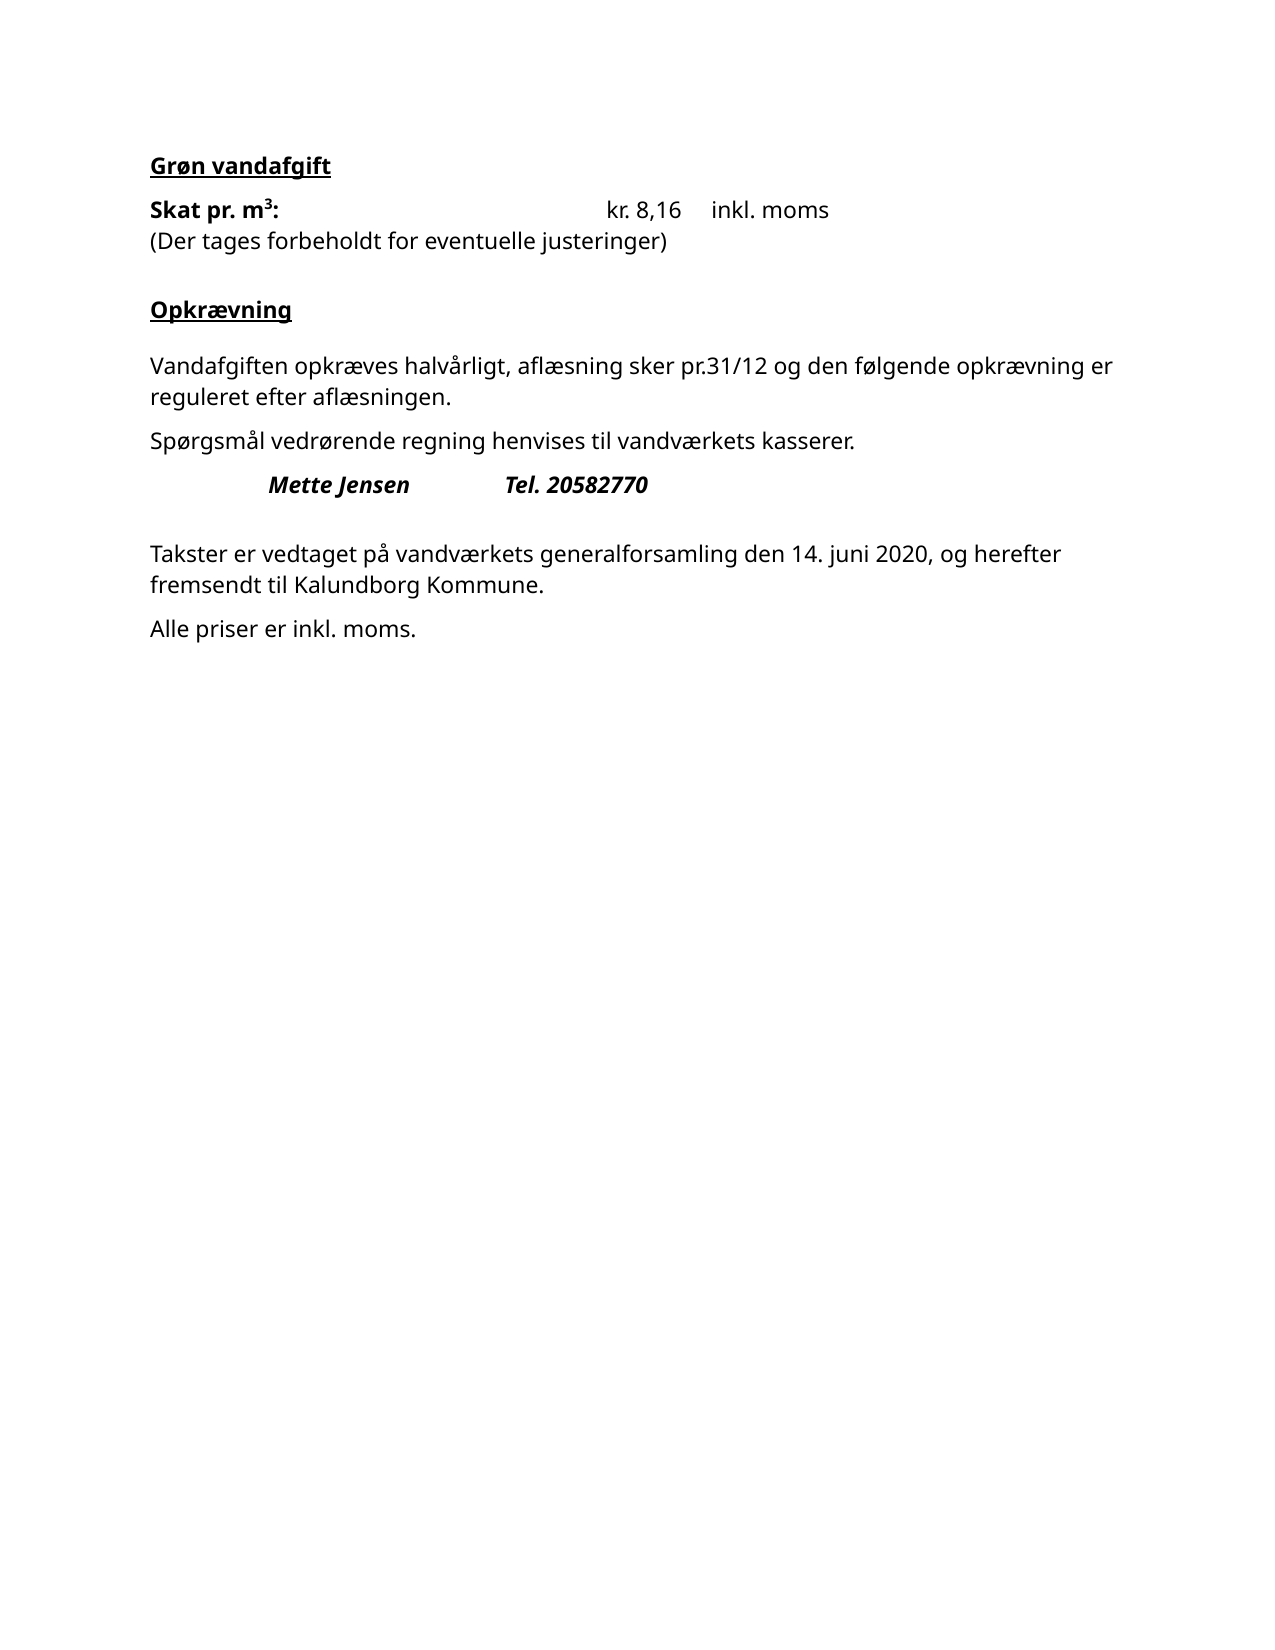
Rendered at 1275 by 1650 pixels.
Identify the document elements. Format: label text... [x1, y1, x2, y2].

text Alle priser er inkl. moms. [150, 612, 1125, 644]
text Takster er vedtaget på vandværkets generalforsamling den 14. juni 2020, og herefter fremsendt til Kalundborg Kommune. [150, 537, 1125, 600]
text Vandafgiften opkræves halvårligt, aflæsning sker pr.31/12 og den følgende opkrævning er reguleret efter aflæsningen. [150, 350, 1125, 412]
text Mette Jensen Tel. 20582770 [150, 469, 1125, 500]
text Opkrævning [150, 294, 1125, 325]
text Spørgsmål vedrørende regning henvises til vandværkets kasserer. [150, 425, 1125, 456]
text Grøn vandafgift [150, 150, 1125, 181]
text Skat pr. m3: kr. 8,16 inkl. moms (Der tages forbeholdt for eventuelle justeringer) [150, 194, 1125, 256]
